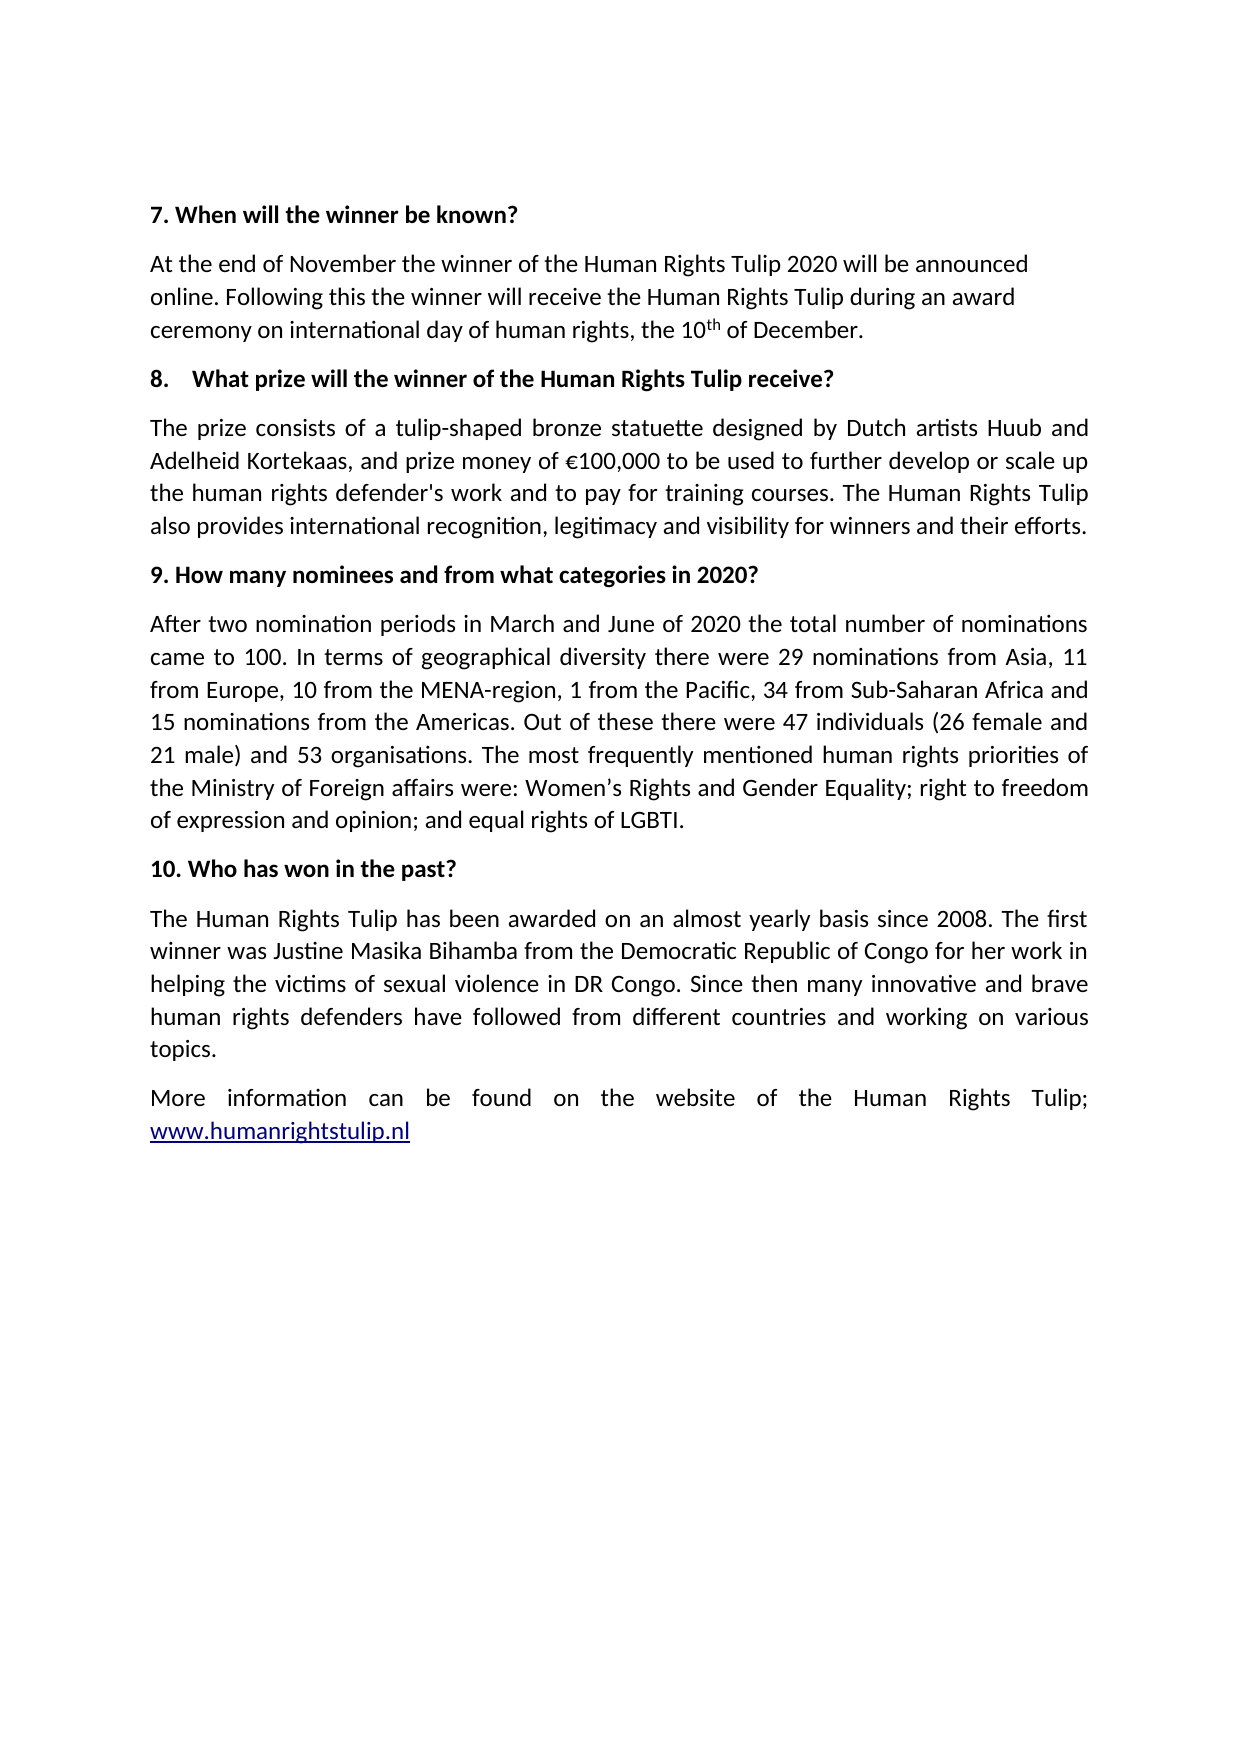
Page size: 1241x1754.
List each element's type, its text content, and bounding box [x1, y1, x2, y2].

text The prize consists of a tulip-shaped bronze statuette designed by Dutch artists Huub and Adelheid Kortekaas, and prize money of €100,000 to be used to further develop or scale up the human rights defender's work and to pay for training courses. The Human Rights Tulip also provides international recognition, legitimacy and visibility for winners and their efforts. [150, 412, 1090, 541]
text At the end of November the winner of the Human Rights Tulip 2020 will be announced online. Following this the winner will receive the Human Rights Tulip during an award ceremony on international day of human rights, the 10th of December. [150, 248, 1090, 344]
text 8. What prize will the winner of the Human Rights Tulip receive? [150, 363, 1090, 393]
text 10. Who has won in the past? [150, 853, 1090, 884]
text 7. When will the winner be known? [150, 199, 1090, 230]
text 9. How many nominees and from what categories in 2020? [150, 559, 1090, 590]
text More information can be found on the website of the Human Rights Tulip; www.humanrightstulip.nl [150, 1082, 1090, 1146]
text The Human Rights Tulip has been awarded on an almost yearly basis since 2008. The first winner was Justine Masika Bihamba from the Democratic Republic of Congo for her work in helping the victims of sexual violence in DR Congo. Since then many innovative and brave human rights defenders have followed from different countries and working on various topics. [150, 903, 1090, 1064]
text After two nomination periods in March and June of 2020 the total number of nominations came to 100. In terms of geographical diversity there were 29 nominations from Asia, 11 from Europe, 10 from the MENA-region, 1 from the Pacific, 34 from Sub-Saharan Africa and 15 nominations from the Americas. Out of these there were 47 individuals (26 female and 21 male) and 53 organisations. The most frequently mentioned human rights priorities of the Ministry of Foreign affairs were: Women’s Rights and Gender Equality; right to freedom of expression and opinion; and equal rights of LGBTI. [150, 609, 1090, 835]
